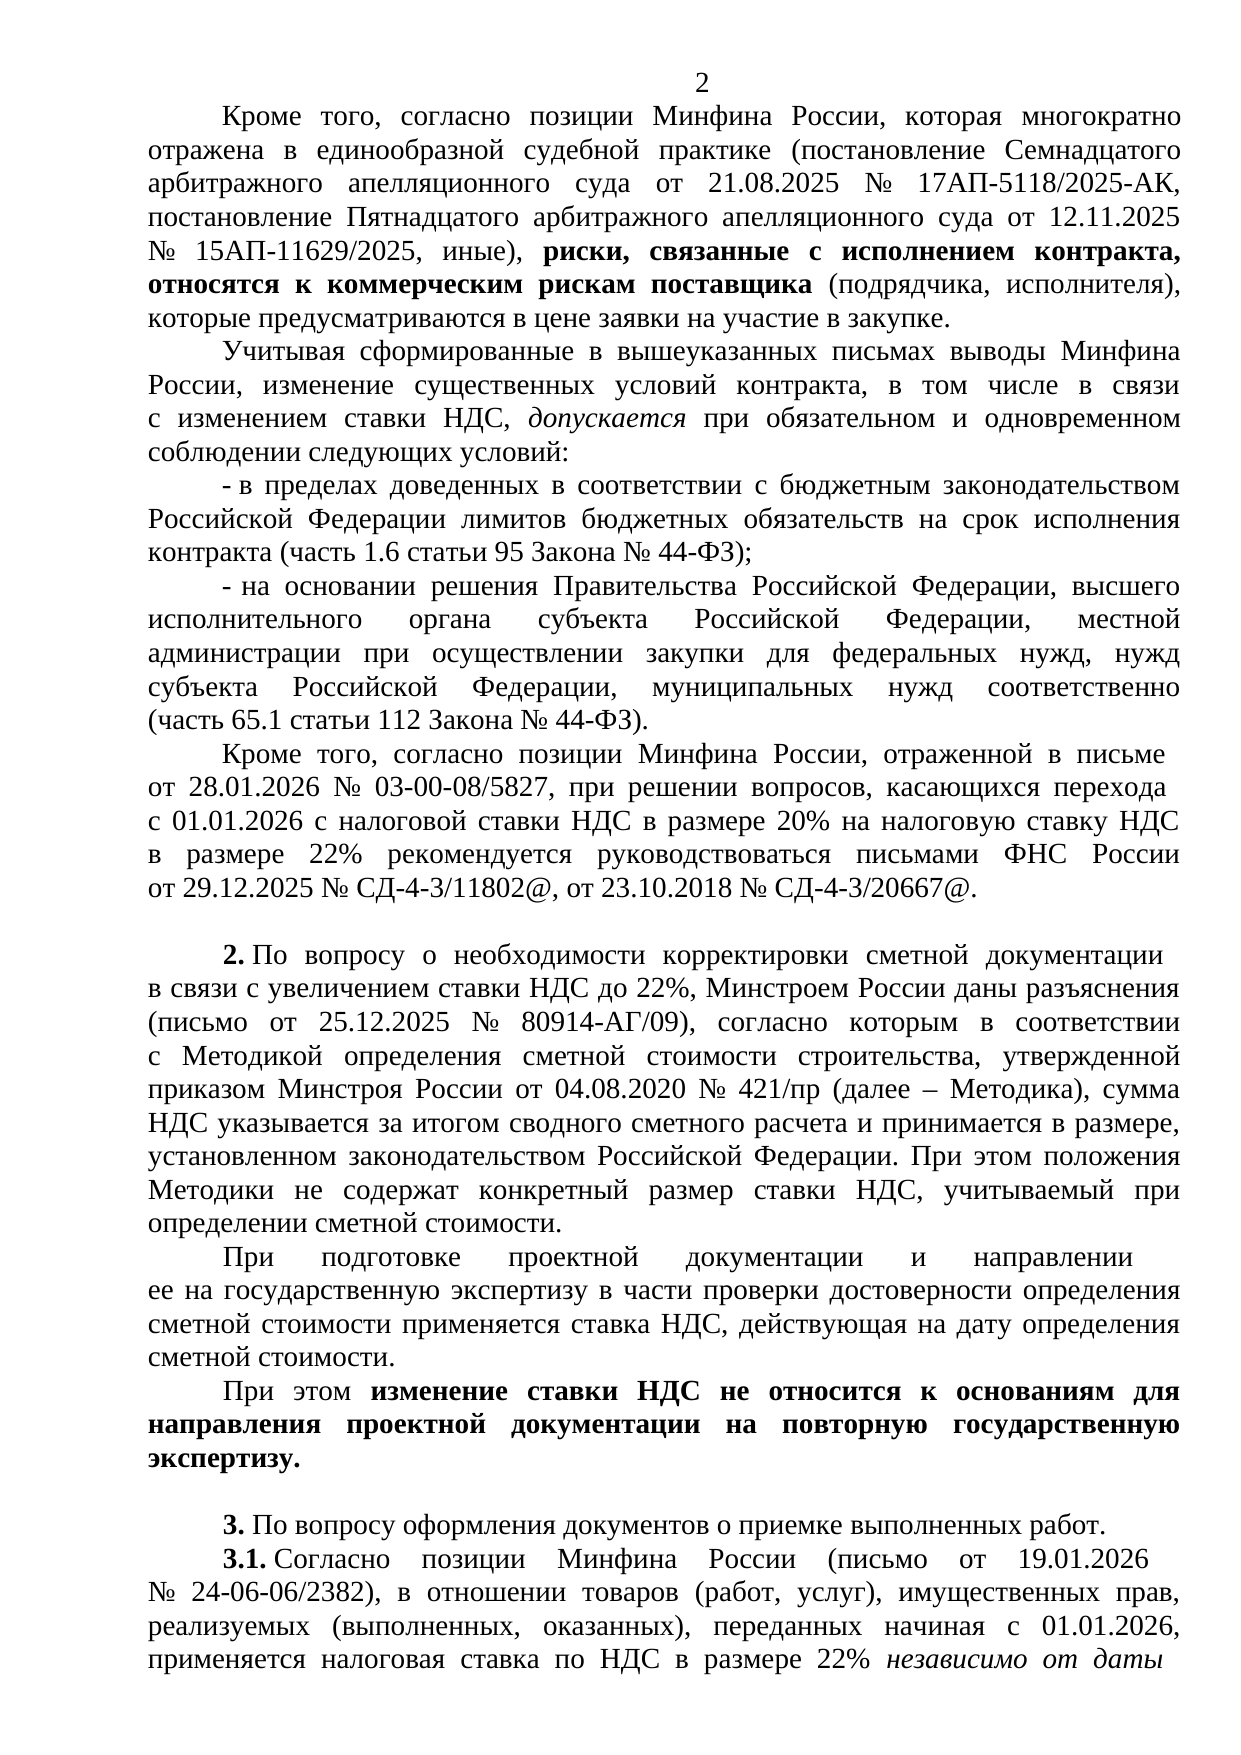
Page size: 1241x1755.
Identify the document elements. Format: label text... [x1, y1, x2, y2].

text 3.1. Согласно позиции Минфина России (письмо от 19.01.2026 № 24-06-06/2382), в отношении товаров (работ, услуг), имущественных прав, реализуемых (выполненных, оказанных), переданных начиная с 01.01.2026, применяется налоговая ставка по НДС в размере 22% независимо от даты [148, 1541, 1181, 1675]
text Кроме того, согласно позиции Минфина России, которая многократно отражена в единообразной судебной практике (постановление Семнадцатого арбитражного апелляционного суда от 21.08.2025 № 17АП-5118/2025-АК, постановление Пятнадцатого арбитражного апелляционного суда от 12.11.2025 № 15АП-11629/2025, иные), риски, связанные с исполнением контракта, относятся к коммерческим рискам поставщика (подрядчика, исполнителя), которые предусматриваются в цене заявки на участие в закупке. [148, 98, 1181, 333]
text При этом изменение ставки НДС не относится к основаниям для направления проектной документации на повторную государственную экспертизу. [148, 1373, 1181, 1474]
text - в пределах доведенных в соответствии с бюджетным законодательством Российской Федерации лимитов бюджетных обязательств на срок исполнения контракта (часть 1.6 статьи 95 Закона № 44-ФЗ); [148, 467, 1181, 568]
text Кроме того, согласно позиции Минфина России, отраженной в письме от 28.01.2026 № 03-00-08/5827, при решении вопросов, касающихся перехода с 01.01.2026 с налоговой ставки НДС в размере 20% на налоговую ставку НДС в размере 22% рекомендуется руководствоваться письмами ФНС России от 29.12.2025 № СД-4-3/11802@, от 23.10.2018 № СД-4-3/20667@. [148, 736, 1181, 903]
text - на основании решения Правительства Российской Федерации, высшего исполнительного органа субъекта Российской Федерации, местной администрации при осуществлении закупки для федеральных нужд, нужд субъекта Российской Федерации, муниципальных нужд соответственно (часть 65.1 статьи 112 Закона № 44-ФЗ). [148, 568, 1181, 736]
text 2. По вопросу о необходимости корректировки сметной документации в связи с увеличением ставки НДС до 22%, Минстроем России даны разъяснения (письмо от 25.12.2025 № 80914-АГ/09), согласно которым в соответствии с Методикой определения сметной стоимости строительства, утвержденной приказом Минстроя России от 04.08.2020 № 421/пр (далее – Методика), сумма НДС указывается за итогом сводного сметного расчета и принимается в размере, установленном законодательством Российской Федерации. При этом положения Методики не содержат конкретный размер ставки НДС, учитываемый при определении сметной стоимости. [148, 937, 1181, 1239]
text 3. По вопросу оформления документов о приемке выполненных работ. [148, 1507, 1181, 1541]
text Учитывая сформированные в вышеуказанных письмах выводы Минфина России, изменение существенных условий контракта, в том числе в связи с изменением ставки НДС, допускается при обязательном и одновременном соблюдении следующих условий: [148, 333, 1181, 467]
text При подготовке проектной документации и направлении ее на государственную экспертизу в части проверки достоверности определения сметной стоимости применяется ставка НДС, действующая на дату определения сметной стоимости. [148, 1239, 1181, 1373]
